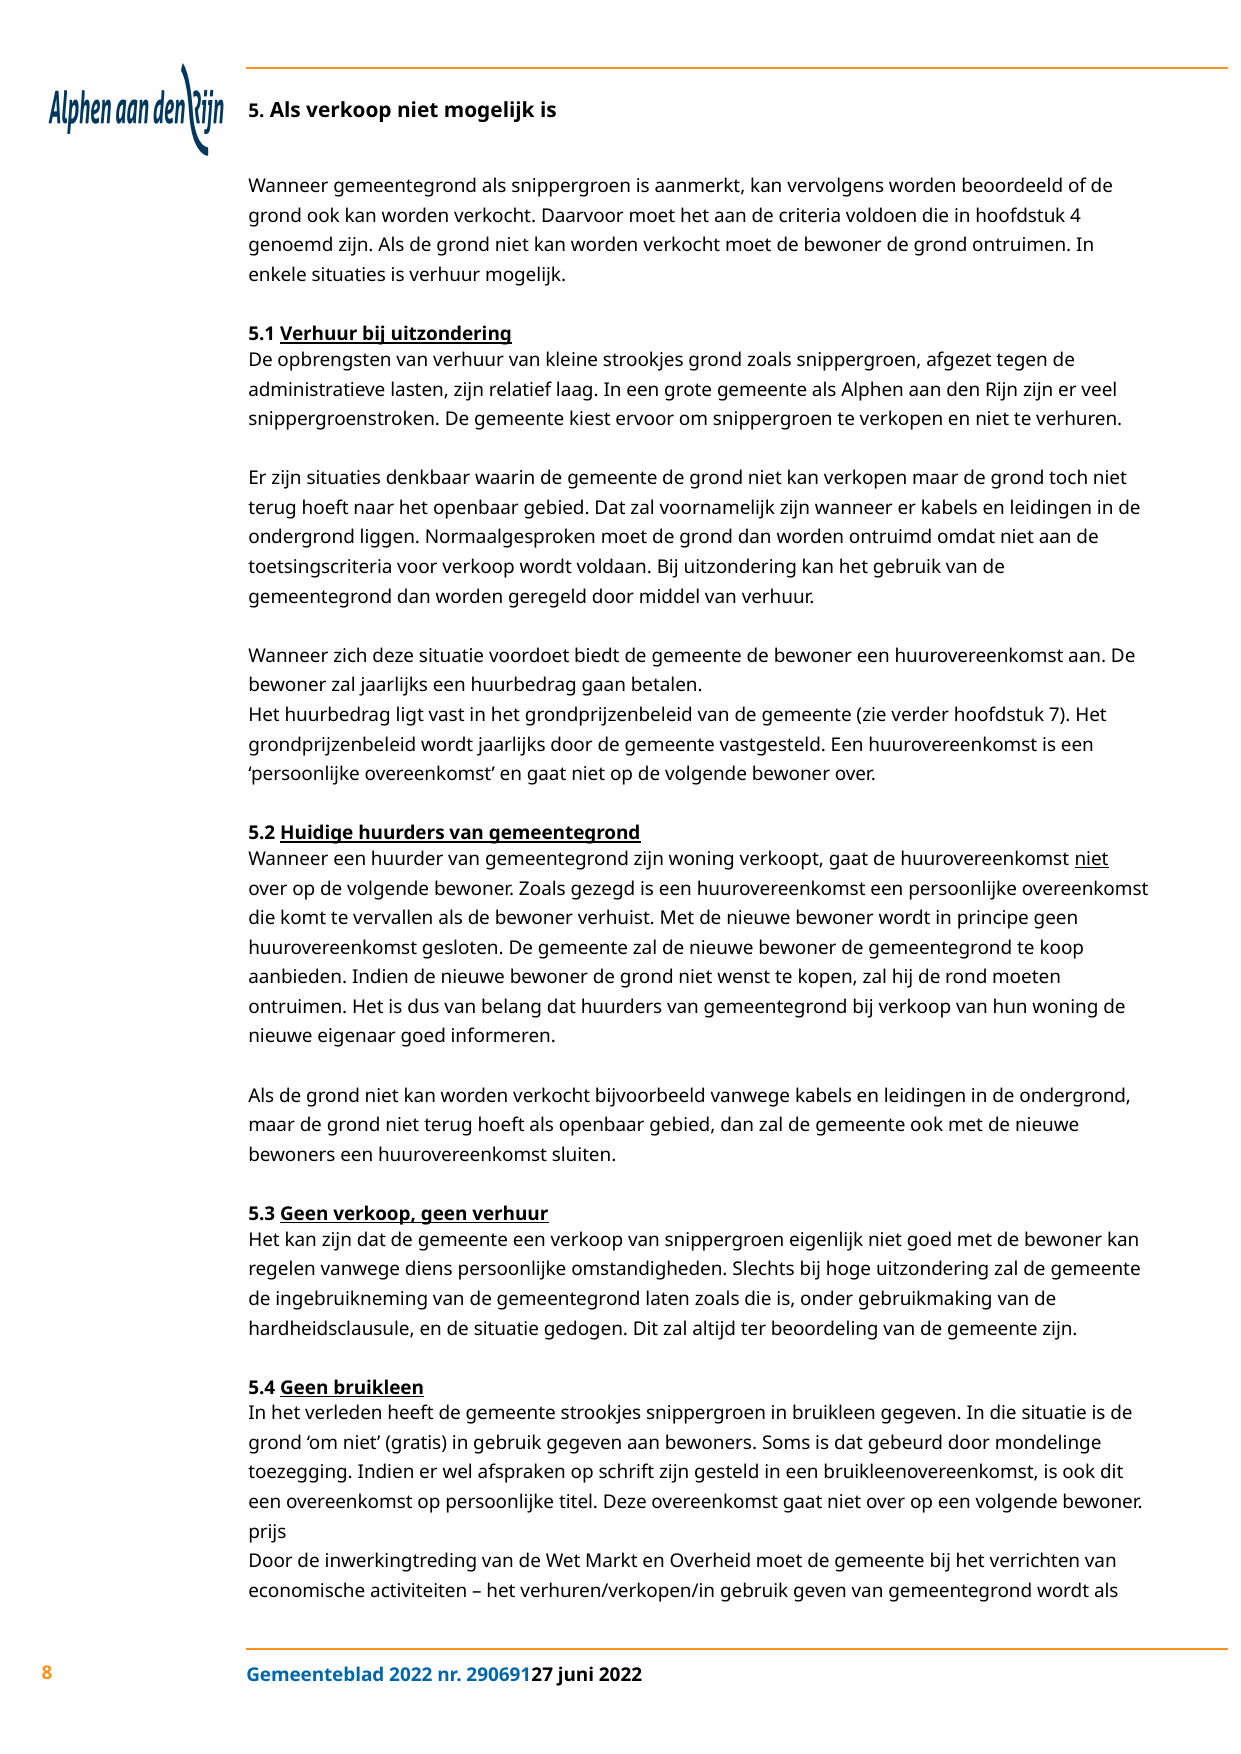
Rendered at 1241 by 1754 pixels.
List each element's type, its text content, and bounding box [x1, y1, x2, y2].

text Wanneer gemeentegrond als snippergroen is aanmerkt, kan vervolgens worden beoordeeld of de grond ook kan worden verkocht. Daarvoor moet het aan de criteria voldoen die in hoofdstuk 4 genoemd zijn. Als de grond niet kan worden verkocht moet de bewoner de grond ontruimen. In enkele situaties is verhuur mogelijk. [248, 172, 1152, 287]
text Door de inwerkingtreding van de Wet Markt en Overheid moet de gemeente bij het verrichten van economische activiteiten – het verhuren/verkopen/in gebruik geven van gemeentegrond wordt als [248, 1547, 1152, 1603]
text prijs [248, 1518, 1152, 1544]
picture [41, 47, 231, 172]
text Het kan zijn dat de gemeente een verkoop van snippergroen eigenlijk niet goed met de bewoner kan regelen vanwege diens persoonlijke omstandigheden. Slechts bij hoge uitzondering zal de gemeente de ingebruikneming van de gemeentegrond laten zoals die is, onder gebruikmaking van de hardheidsclausule, en de situatie gedogen. Dit zal altijd ter beoordeling van de gemeente zijn. [248, 1226, 1152, 1340]
text De opbrengsten van verhuur van kleine strookjes grond zoals snippergroen, afgezet tegen de administratieve lasten, zijn relatief laag. In een grote gemeente als Alphen aan den Rijn zijn er veel snippergroenstroken. De gemeente kiest ervoor om snippergroen te verkopen en niet te verhuren. [248, 346, 1152, 431]
text In het verleden heeft de gemeente strookjes snippergroen in bruikleen gegeven. In die situatie is de grond ‘om niet’ (gratis) in gebruik gegeven aan bewoners. Soms is dat gebeurd door mondelinge toezegging. Indien er wel afspraken op schrift zijn gesteld in een bruikleenovereenkomst, is ook dit een overeenkomst op persoonlijke titel. Deze overeenkomst gaat niet over op een volgende bewoner. [248, 1399, 1152, 1514]
text 5.2 Huidige huurders van gemeentegrond [248, 819, 1152, 845]
text 5. Als verkoop niet mogelijk is [248, 95, 1152, 123]
text 5.3 Geen verkoop, geen verhuur [248, 1200, 1152, 1226]
text Er zijn situaties denkbaar waarin de gemeente de grond niet kan verkopen maar de grond toch niet terug hoeft naar het openbaar gebied. Dat zal voornamelijk zijn wanneer er kabels en leidingen in de ondergrond liggen. Normaalgesproken moet de grond dan worden ontruimd omdat niet aan de toetsingscriteria voor verkoop wordt voldaan. Bij uitzondering kan het gebruik van de gemeentegrond dan worden geregeld door middel van verhuur. [248, 464, 1152, 608]
text Als de grond niet kan worden verkocht bijvoorbeeld vanwege kabels en leidingen in de ondergrond, maar de grond niet terug hoeft als openbaar gebied, dan zal de gemeente ook met de nieuwe bewoners een huurovereenkomst sluiten. [248, 1082, 1152, 1167]
text Wanneer zich deze situatie voordoet biedt de gemeente de bewoner een huurovereenkomst aan. De bewoner zal jaarlijks een huurbedrag gaan betalen. [248, 642, 1152, 697]
text 5.1 Verhuur bij uitzondering [248, 320, 1152, 346]
text 5.4 Geen bruikleen [248, 1374, 1152, 1399]
text Het huurbedrag ligt vast in het grondprijzenbeleid van de gemeente (zie verder hoofdstuk 7). Het grondprijzenbeleid wordt jaarlijks door de gemeente vastgesteld. Een huurovereenkomst is een ‘persoonlijke overeenkomst’ en gaat niet op de volgende bewoner over. [248, 701, 1152, 786]
text Wanneer een huurder van gemeentegrond zijn woning verkoopt, gaat de huurovereenkomst niet over op de volgende bewoner. Zoals gezegd is een huurovereenkomst een persoonlijke overeenkomst die komt te vervallen als de bewoner verhuist. Met de nieuwe bewoner wordt in principe geen huurovereenkomst gesloten. De gemeente zal de nieuwe bewoner de gemeentegrond te koop aanbieden. Indien de nieuwe bewoner de grond niet wenst te kopen, zal hij de rond moeten ontruimen. Het is dus van belang dat huurders van gemeentegrond bij verkoop van hun woning de nieuwe eigenaar goed informeren. [248, 845, 1152, 1048]
